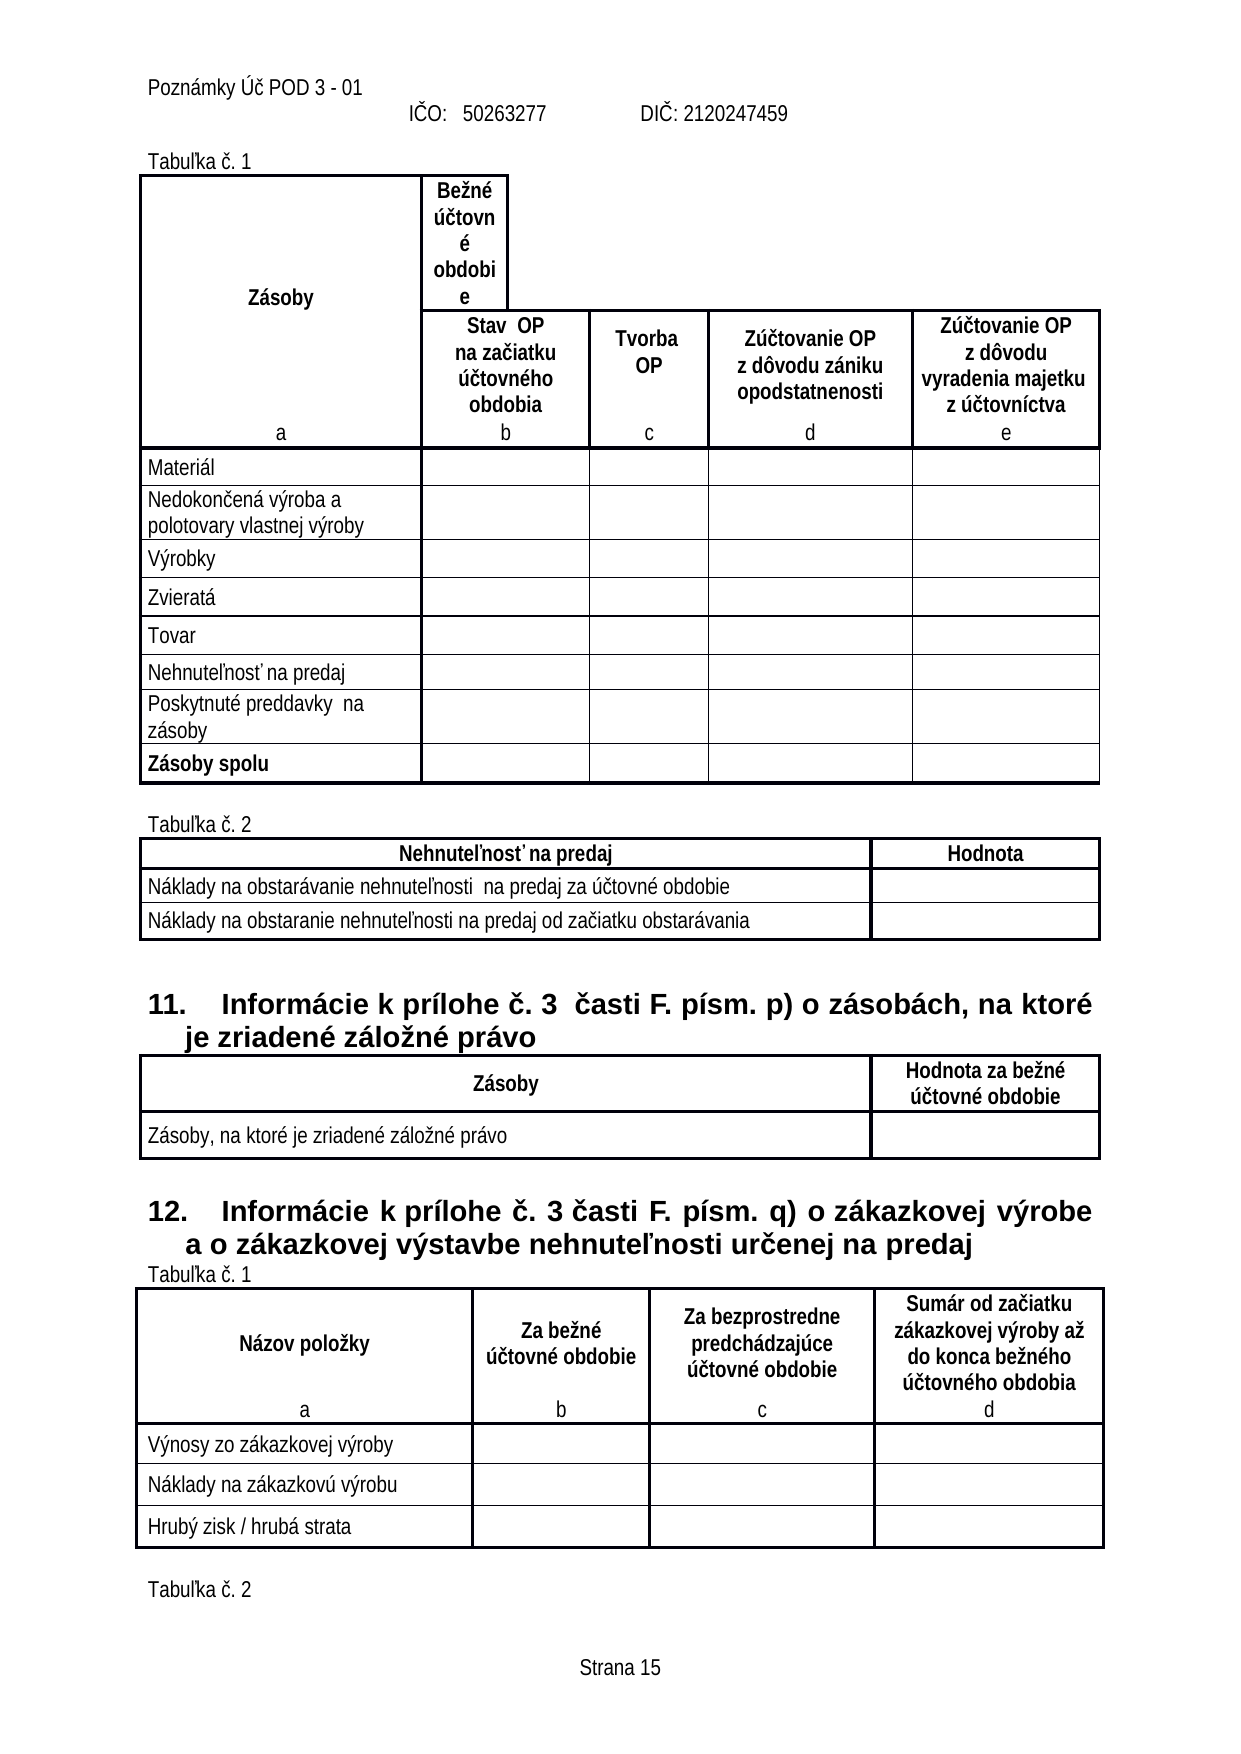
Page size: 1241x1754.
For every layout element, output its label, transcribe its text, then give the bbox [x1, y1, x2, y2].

table_header Zásoby [142, 177, 420, 417]
table_cell a [138, 1396, 471, 1422]
table_cell [709, 450, 912, 485]
table_cell Hrubý zisk / hrubá strata [138, 1506, 471, 1546]
table_cell [709, 578, 912, 615]
table_cell [709, 655, 912, 689]
table_cell c [651, 1396, 873, 1422]
table_cell [651, 1425, 873, 1463]
table_cell [873, 903, 1098, 938]
table_cell Náklady na obstarávanie nehnuteľnosti na predaj za účtovné obdobie [142, 870, 869, 902]
table_cell Zúčtovanie OP z dôvodu zániku opodstatnenosti [710, 312, 911, 417]
table_cell Zásoby spolu [142, 744, 420, 781]
table_cell [423, 486, 589, 538]
table_cell [590, 655, 708, 689]
table_cell c [591, 418, 707, 446]
table_cell Tvorba OP [591, 312, 707, 417]
table_cell [423, 690, 589, 743]
table_cell e [914, 418, 1098, 446]
table_cell [590, 578, 708, 615]
table_cell [590, 540, 708, 577]
table_cell b [423, 418, 588, 446]
table_cell [474, 1425, 648, 1463]
table_cell [651, 1464, 873, 1505]
table_cell [590, 450, 708, 485]
table_cell [876, 1425, 1102, 1463]
table_cell [709, 540, 912, 577]
table_cell [423, 617, 589, 654]
table_cell [913, 617, 1099, 654]
table_cell Nehnuteľnosť na predaj [142, 655, 420, 689]
table_cell [913, 744, 1099, 781]
table_header Za bezprostredne predchádzajúce účtovné obdobie [651, 1290, 873, 1396]
table_cell Výnosy zo zákazkovej výroby [138, 1425, 471, 1463]
table_cell [913, 540, 1099, 577]
table_cell d [876, 1396, 1102, 1422]
table_cell Poskytnuté preddavky na zásoby [142, 690, 420, 743]
table_cell [876, 1506, 1102, 1546]
table_header Sumár od začiatku zákazkovej výroby až do konca bežného účtovného obdobia [876, 1290, 1102, 1396]
table_cell d [710, 418, 911, 446]
table_cell Zvieratá [142, 578, 420, 615]
table_cell [651, 1506, 873, 1546]
table_header Zásoby [142, 1057, 869, 1110]
table_cell [913, 486, 1099, 538]
table_header Nehnuteľnosť na predaj [142, 840, 869, 867]
table_cell [590, 486, 708, 538]
table_header Hodnota [873, 840, 1098, 867]
text Tabuľka č. 2 [148, 811, 1092, 837]
table_cell [709, 486, 912, 538]
table_cell Náklady na zákazkovú výrobu [138, 1464, 471, 1505]
table_cell [913, 655, 1099, 689]
text Tabuľka č. 1 [148, 1261, 1092, 1287]
table_header Za bežné účtovné obdobie [474, 1290, 648, 1396]
table_cell Zúčtovanie OP z dôvodu vyradenia majetku z účtovníctva [914, 312, 1098, 417]
table_cell [873, 1113, 1098, 1157]
table_cell [913, 690, 1099, 743]
table_cell [873, 870, 1098, 902]
table_cell [423, 655, 589, 689]
text Tabuľka č. 1 [148, 148, 1092, 174]
table_cell Zásoby, na ktoré je zriadené záložné právo [142, 1113, 869, 1157]
table_cell Tovar [142, 617, 420, 654]
table_cell [474, 1464, 648, 1505]
title Informácie k prílohe č. 3 časti F. písm. p) o zásobách, na ktoré je zriadené záložné právo [148, 987, 1092, 1054]
table_cell [423, 450, 589, 485]
table_cell [590, 744, 708, 781]
table_cell [423, 540, 589, 577]
table_cell [423, 578, 589, 615]
title Informácie k prílohe č. 3 časti F. písm. q) o zákazkovej výrobe a o zákazkovej výstavbe nehnuteľnosti určenej na predaj [148, 1194, 1092, 1261]
table_cell [913, 450, 1099, 485]
table_cell Stav OP na začiatku účtovného obdobia [423, 312, 588, 417]
table_header Hodnota za bežné účtovné obdobie [873, 1057, 1098, 1110]
table_cell [876, 1464, 1102, 1505]
table_cell [590, 690, 708, 743]
table_header Bežné účtovné obdobie [423, 177, 506, 309]
table_cell [709, 744, 912, 781]
table_cell Nedokončená výroba a polotovary vlastnej výroby [142, 486, 420, 538]
table_cell [474, 1506, 648, 1546]
table_cell Materiál [142, 450, 420, 485]
table_cell Výrobky [142, 540, 420, 577]
text Tabuľka č. 2 [148, 1576, 1092, 1602]
table_cell [913, 578, 1099, 615]
table_cell b [474, 1396, 648, 1422]
table_header Názov položky [138, 1290, 471, 1396]
table_cell Náklady na obstaranie nehnuteľnosti na predaj od začiatku obstarávania [142, 903, 869, 938]
table_cell a [142, 418, 420, 446]
table_cell [423, 744, 589, 781]
table_cell [590, 617, 708, 654]
table_cell [709, 617, 912, 654]
table_cell [709, 690, 912, 743]
